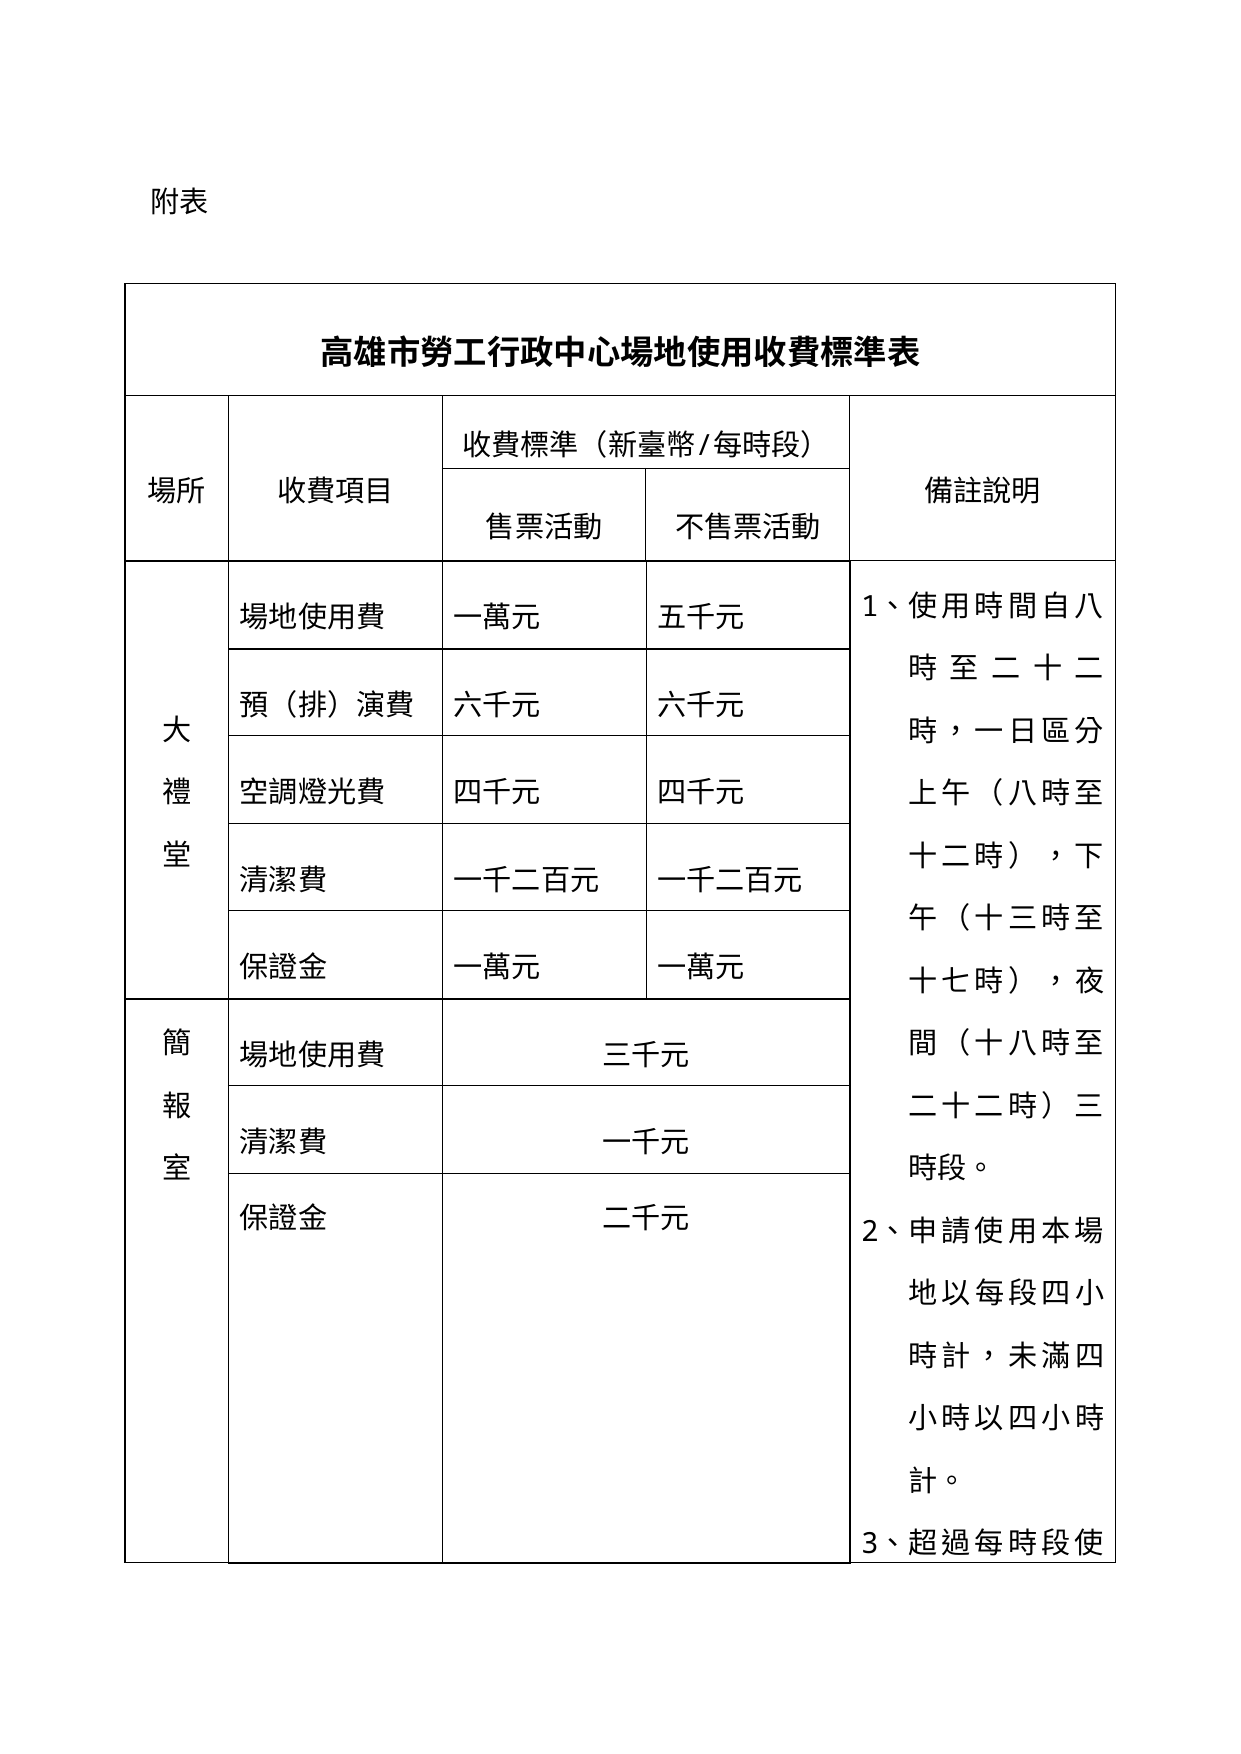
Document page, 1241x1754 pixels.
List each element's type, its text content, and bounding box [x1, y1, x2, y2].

table_cell 三千元 [443, 1000, 849, 1085]
table_cell 使用時間自八時至二十二時，一日區分上午（八時至十二時），下午（十三時至十七時），夜間（十八時至二十二時）三時段。 申請使用本場地以每段四小時計，未滿四小時以四小時計。 超過每時段使用時間一小時以上，加計一時段費用。 預（排）演費以收取預（排）演費及清潔費為限。 [851, 561, 1115, 1562]
table_cell 一萬元 [647, 911, 849, 997]
table_cell 簡報室 [126, 1000, 228, 1562]
table_cell 一千元 [443, 1086, 849, 1172]
table_cell 保證金 [229, 1174, 442, 1562]
table_cell 一萬元 [443, 562, 646, 647]
table_cell 六千元 [443, 650, 646, 735]
table_cell 四千元 [647, 736, 849, 822]
table_cell 一千二百元 [443, 824, 646, 910]
table_cell 一千二百元 [647, 824, 849, 910]
table_cell 保證金 [229, 911, 442, 997]
table_cell 場所 [126, 396, 228, 560]
table_cell 收費項目 [229, 396, 442, 560]
table_cell 空調燈光費 [229, 736, 442, 822]
table_cell 場地使用費 [229, 562, 442, 647]
table_cell 備註說明 [850, 396, 1115, 560]
table_cell 大禮堂 [126, 562, 228, 997]
table_header 高雄市勞工行政中心場地使用收費標準表 [126, 284, 1115, 395]
table_cell 不售票活動 [646, 469, 849, 560]
table_cell 五千元 [647, 562, 849, 647]
table_cell 清潔費 [229, 824, 442, 910]
table_cell 六千元 [647, 650, 849, 735]
table_cell 二千元 [443, 1174, 849, 1562]
table_cell 收費標準（新臺幣/每時段） [443, 396, 849, 468]
table_cell 四千元 [443, 736, 646, 822]
text 附表 [150, 158, 1090, 221]
table_cell 清潔費 [229, 1086, 442, 1172]
table_cell 場地使用費 [229, 1000, 442, 1085]
table_cell 預（排）演費 [229, 650, 442, 735]
table_cell 售票活動 [443, 469, 645, 560]
table_cell 一萬元 [443, 911, 646, 997]
